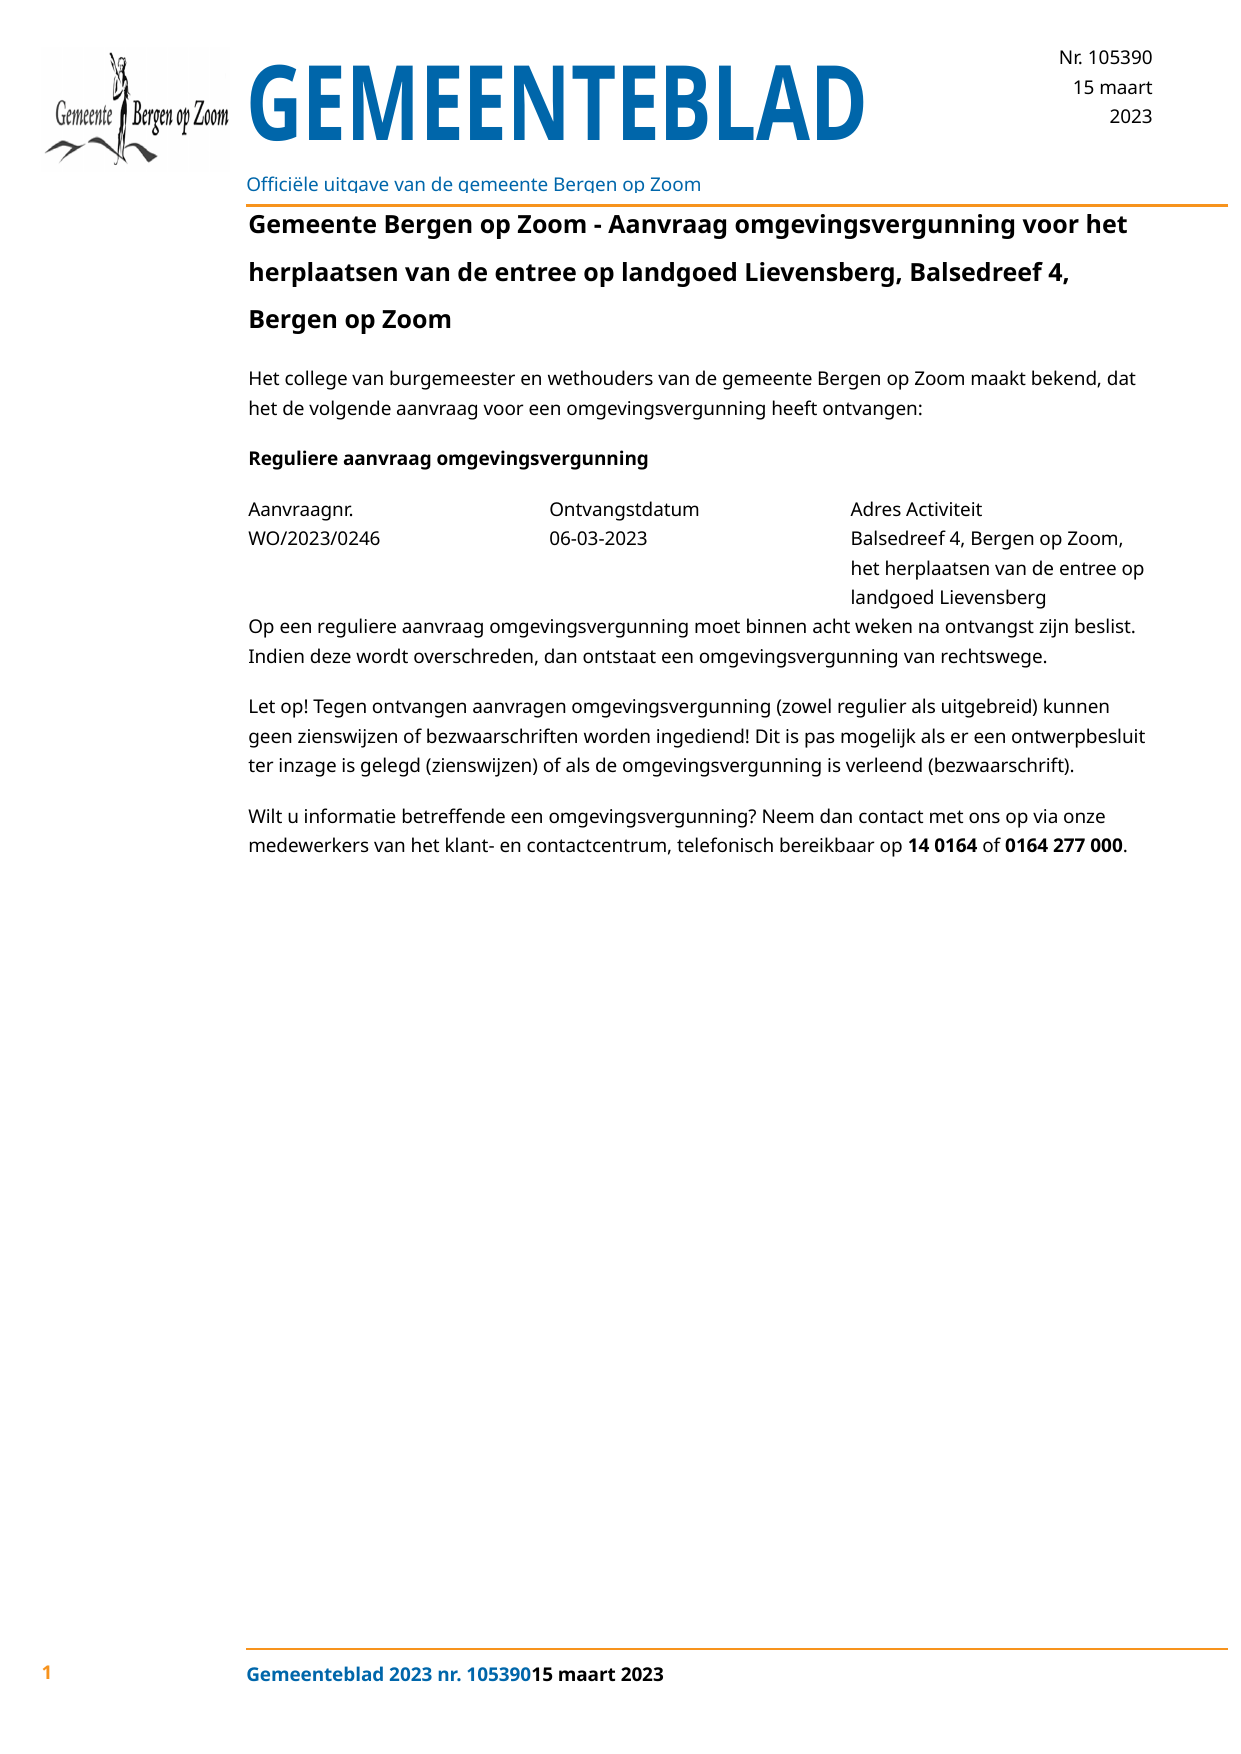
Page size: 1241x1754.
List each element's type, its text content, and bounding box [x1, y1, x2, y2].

text Reguliere aanvraag omgevingsvergunning [248, 446, 1152, 471]
table_header Adres Activiteit [850, 496, 1152, 522]
table_header Balsedreef 4, Bergen op Zoom, het herplaatsen van de entree op landgoed Lievensberg [850, 525, 1152, 610]
text Het college van burgemeester en wethouders van de gemeente Bergen op Zoom maakt bekend, dat het de volgende aanvraag voor een omgevingsvergunning heeft ontvangen: [248, 366, 1152, 421]
text Let op! Tegen ontvangen aanvragen omgevingsvergunning (zowel regulier als uitgebreid) kunnen geen zienswijzen of bezwaarschriften worden ingediend! Dit is pas mogelijk als er een ontwerpbesluit ter inzage is gelegd (zienswijzen) of als de omgevingsvergunning is verleend (bezwaarschrift). [248, 693, 1152, 778]
table_header WO/2023/0246 [248, 525, 549, 610]
text Gemeente Bergen op Zoom - Aanvraag omgevingsvergunning voor het herplaatsen van de entree op landgoed Lievensberg, Balsedreef 4, Bergen op Zoom [248, 207, 1152, 336]
text Wilt u informatie betreffende een omgevingsvergunning? Neem dan contact met ons op via onze medewerkers van het klant- en contactcentrum, telefonisch bereikbaar op 14 0164 of 0164 277 000. [248, 803, 1152, 858]
picture [41, 47, 231, 172]
table_header Ontvangstdatum [549, 496, 850, 522]
table_header Aanvraagnr. [248, 496, 549, 522]
table_header 06-03-2023 [549, 525, 850, 610]
text Op een reguliere aanvraag omgevingsvergunning moet binnen acht weken na ontvangst zijn beslist. Indien deze wordt overschreden, dan ontstaat een omgevingsvergunning van rechtswege. [248, 613, 1152, 668]
